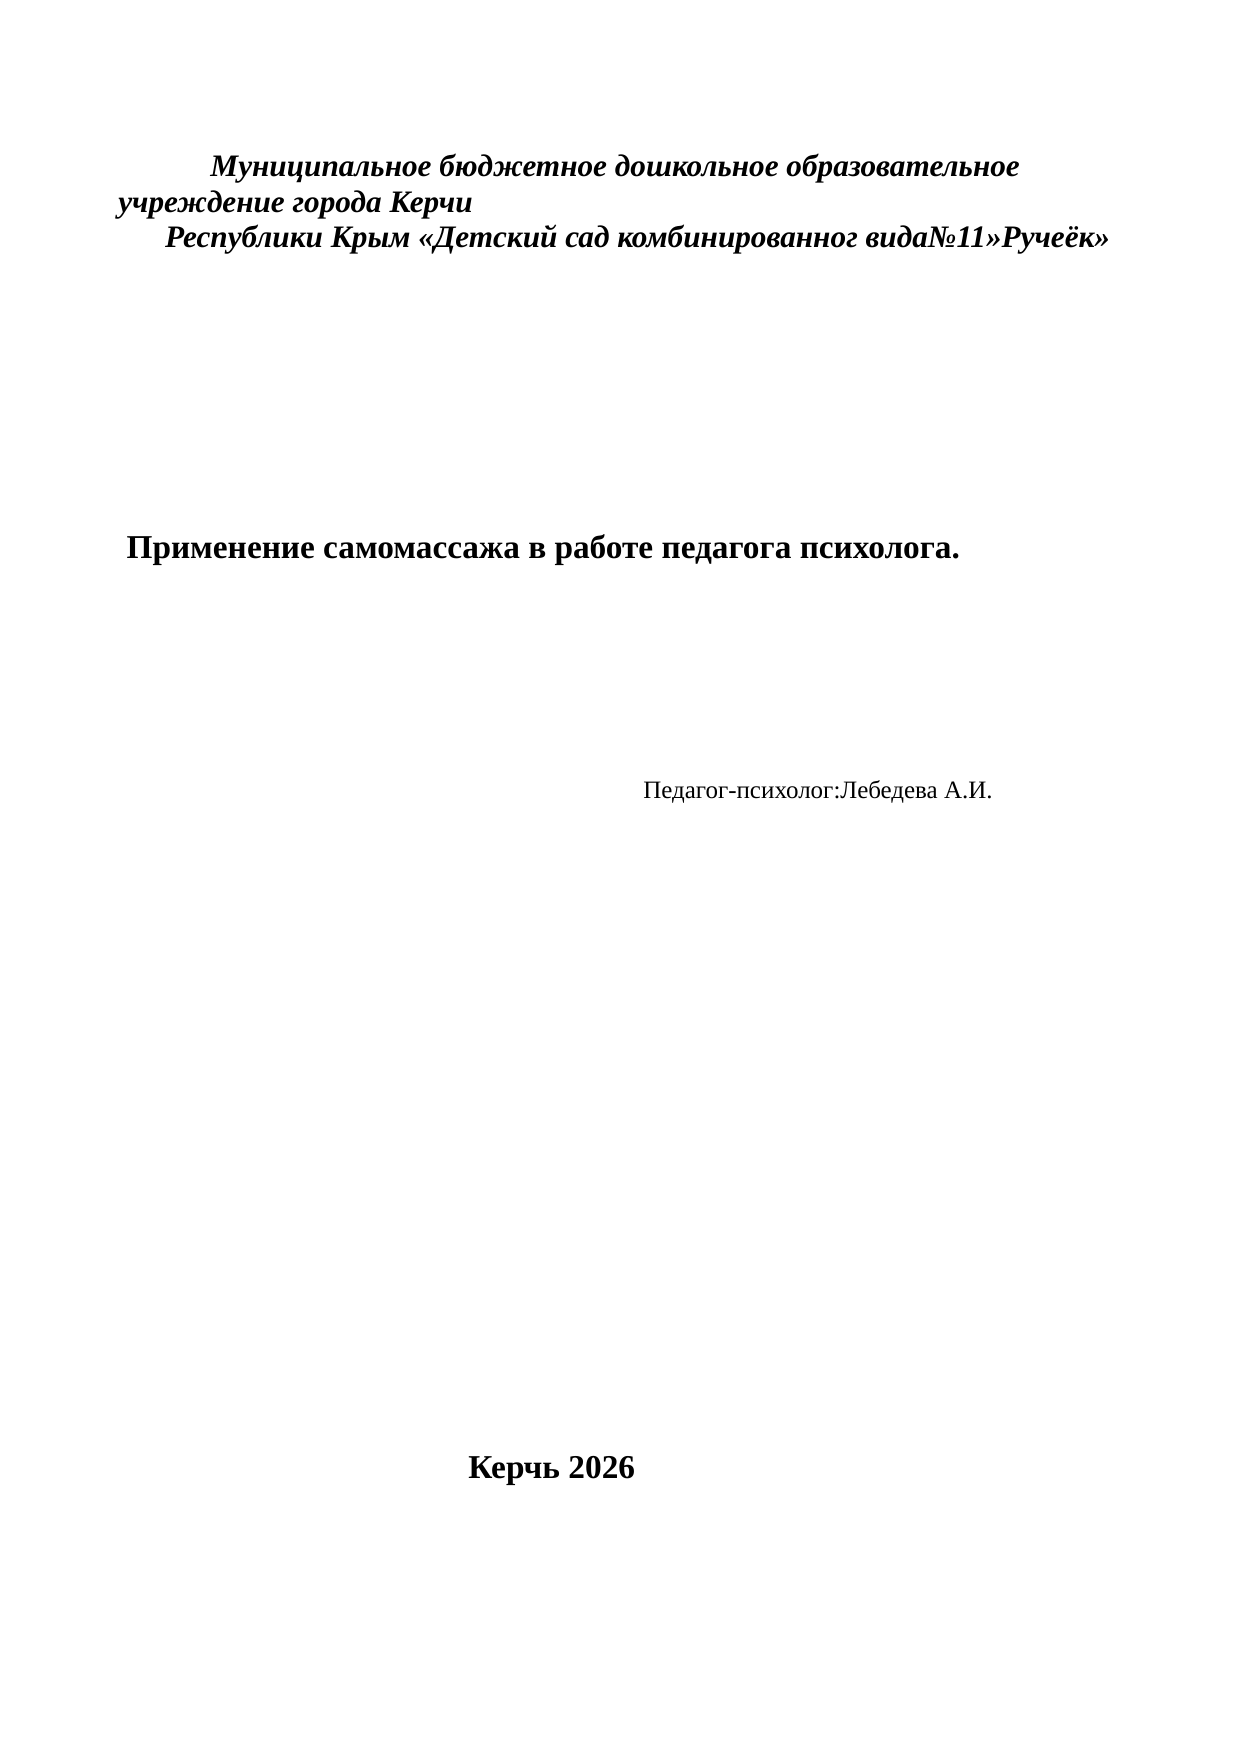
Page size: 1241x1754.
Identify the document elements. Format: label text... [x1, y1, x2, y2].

text Педагог-психолог:Лебедева А.И. [118, 767, 1122, 806]
text Муниципальное бюджетное дошкольное образовательное учреждение города Керчи [118, 147, 1122, 219]
text Керчь 2026 [118, 1448, 1122, 1486]
text Республики Крым «Детский сад комбинированног вида№11»Ручеёк» [118, 219, 1122, 255]
text Применение самомассажа в работе педагога психолога. [118, 528, 1122, 566]
